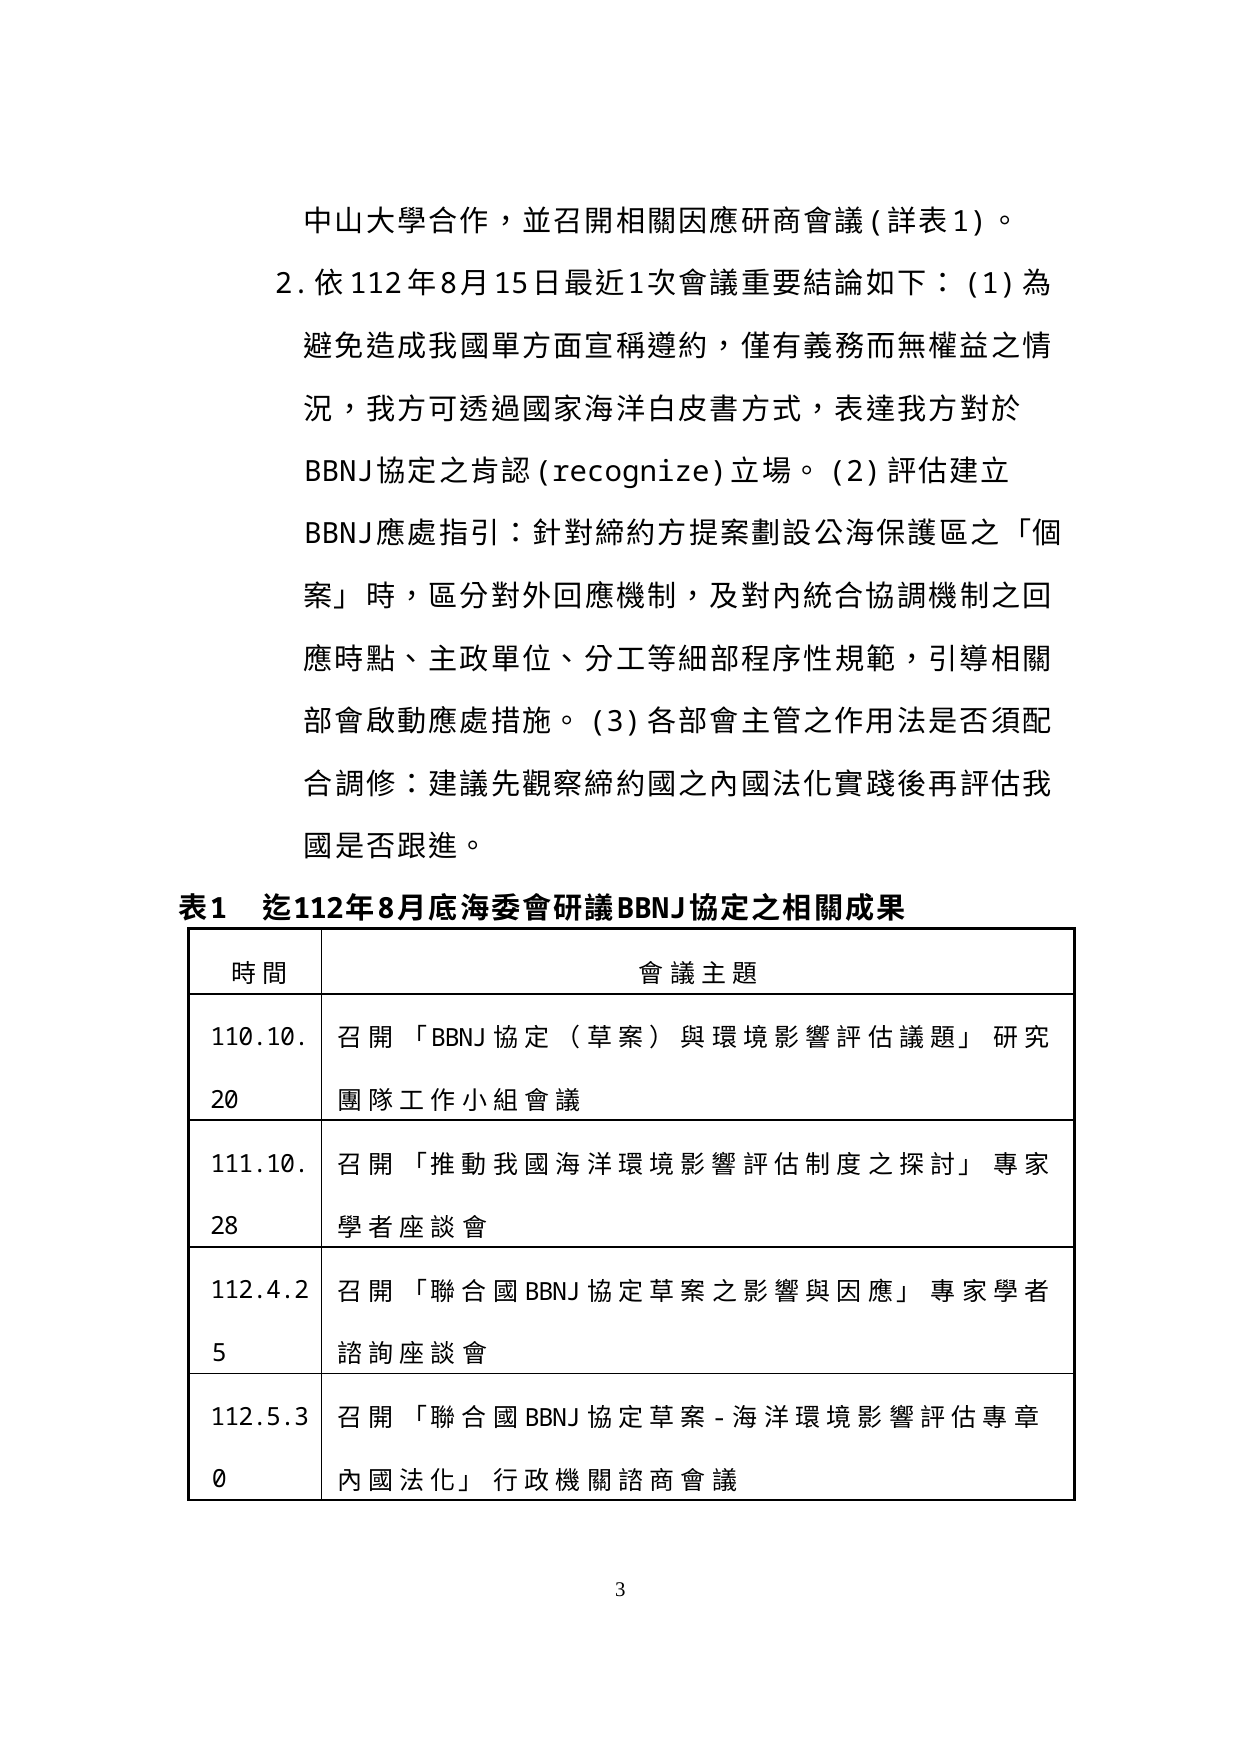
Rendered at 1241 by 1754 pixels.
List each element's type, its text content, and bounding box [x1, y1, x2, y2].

text 1.海委會表示，該會於107年4月28日成立，應外交部邀請參與BBNJ協定磋商，嗣因疫情影響，延至111年3月、8月始正式參與聯合國第4次、第5次政府間會議磋商。又為適時掌握BBNJ協定之訂約動態，自109年起與國立中山大學合作，並召開相關因應研商會議(詳表1)。 [266, 177, 1063, 240]
text 2.依112年8月15日最近1次會議重要結論如下：(1)為避免造成我國單方面宣稱遵約，僅有義務而無權益之情況，我方可透過國家海洋白皮書方式，表達我方對於BBNJ協定之肯認(recognize)立場。(2)評估建立BBNJ應處指引：針對締約方提案劃設公海保護區之「個案」時，區分對外回應機制，及對內統合協調機制之回應時點、主政單位、分工等細部程序性規範，引導相關部會啟動應處措施。(3)各部會主管之作用法是否須配合調修：建議先觀察締約國之內國法化實踐後再評估我國是否跟進。 [266, 240, 1063, 865]
table_cell 112.4.25 [190, 1248, 321, 1372]
table_header 會議主題 [322, 930, 1073, 993]
text 表1 迄112年8月底海委會研議BBNJ協定之相關成果 [177, 865, 1122, 927]
table_cell 112.5.30 [190, 1374, 321, 1499]
table_header 時間 [190, 930, 321, 993]
table_cell 召開「聯合國BBNJ協定草案-海洋環境影響評估專章內國法化」行政機關諮商會議 [322, 1374, 1073, 1499]
table_cell 110.10.20 [190, 995, 321, 1119]
table_cell 召開「推動我國海洋環境影響評估制度之探討」專家學者座談會 [322, 1121, 1073, 1246]
table_cell 111.10.28 [190, 1121, 321, 1246]
table_cell 召開「BBNJ協定（草案）與環境影響評估議題」研究團隊工作小組會議 [322, 995, 1073, 1119]
table_cell 召開「聯合國BBNJ協定草案之影響與因應」專家學者諮詢座談會 [322, 1248, 1073, 1372]
